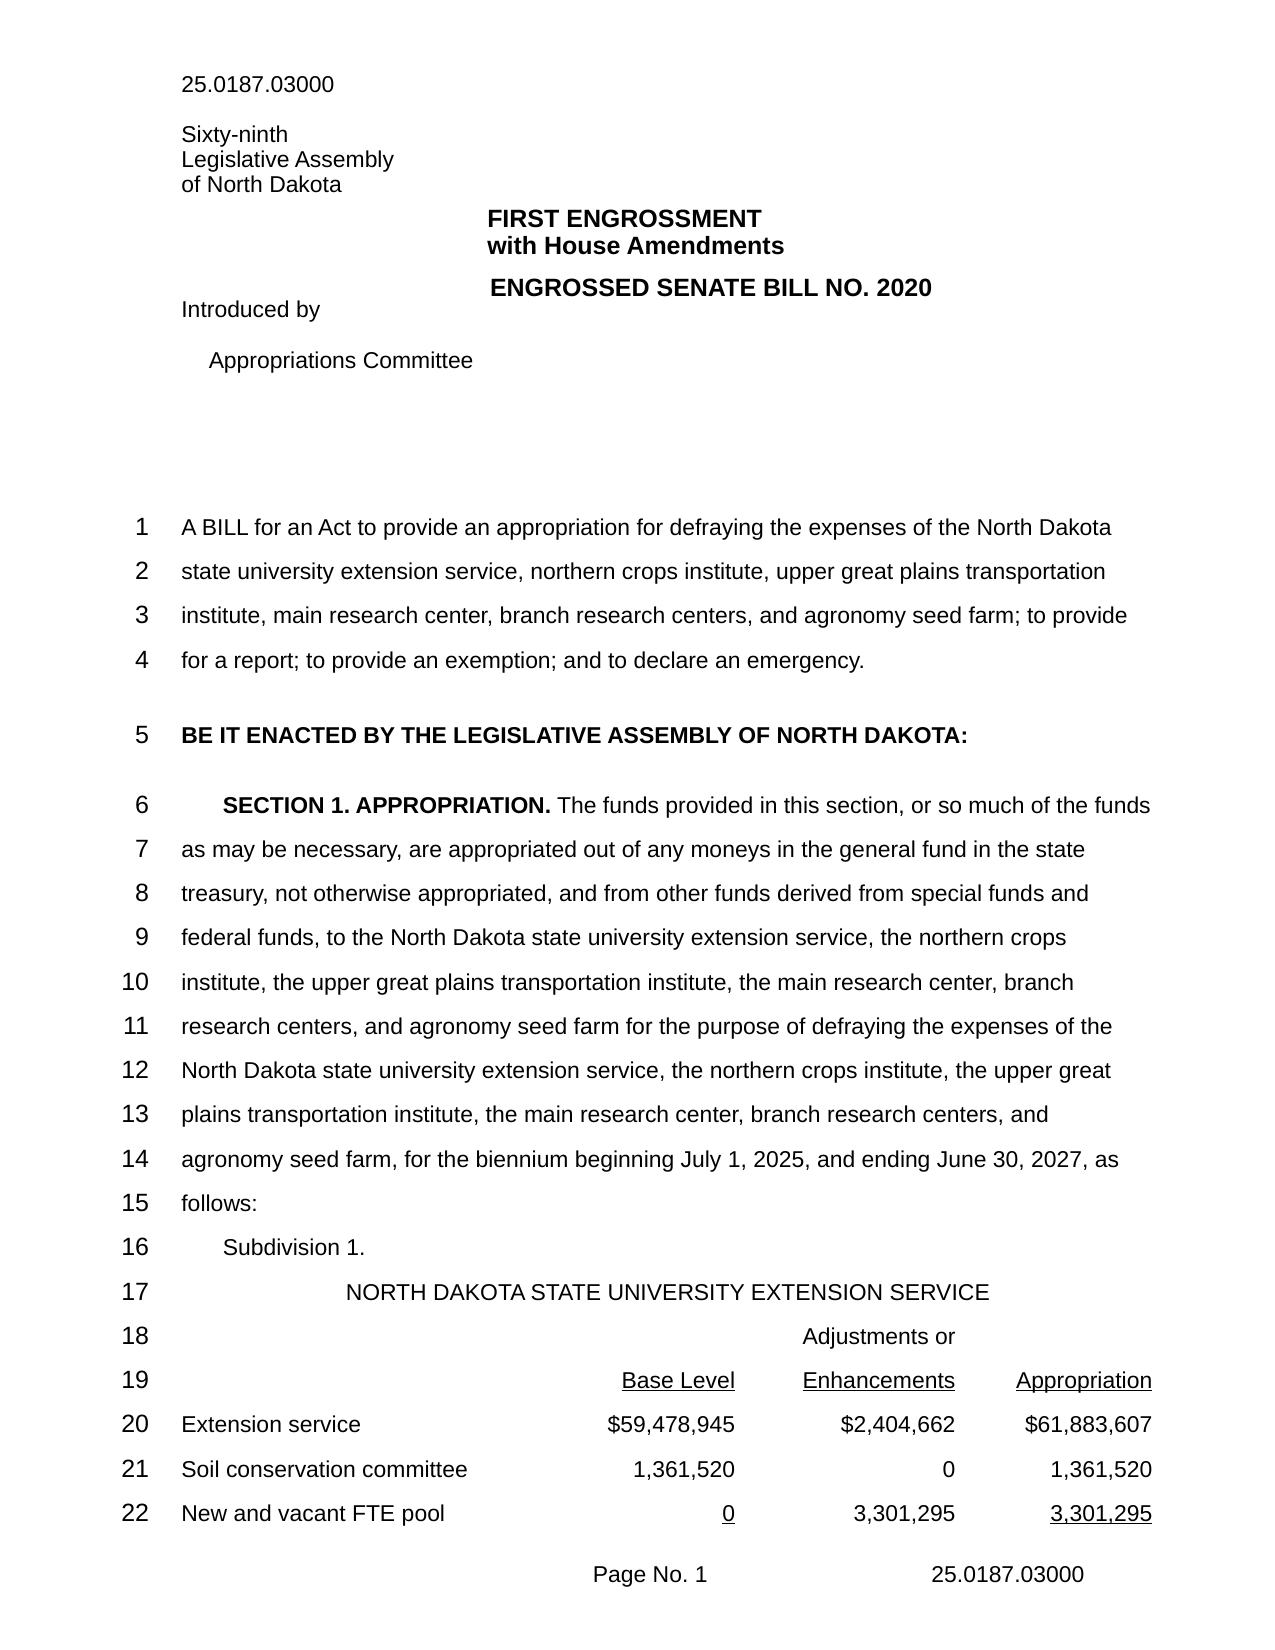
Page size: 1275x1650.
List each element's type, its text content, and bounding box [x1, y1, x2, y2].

title with House Amendments [487, 233, 785, 260]
text BE IT ENACTED BY THE LEGISLATIVE ASSEMBLY OF NORTH DAKOTA: [181, 708, 1154, 753]
text Subdivision 1. [181, 1220, 1154, 1264]
text NORTH DAKOTA STATE UNIVERSITY EXTENSION SERVICE [181, 1264, 1154, 1309]
text SECTION 1. APPROPRIATION. The funds provided in this section, or so much of the funds as may be necessary, are appropriated out of any moneys in the general fund in the state treasury, not otherwise appropriated, and from other funds derived from special funds and federal funds, to the North Dakota state university extension service, the northern crops institute, the upper great plains transportation institute, the main research center, branch research centers, and agronomy seed farm for the purpose of defraying the expenses of the North Dakota state university extension service, the northern crops institute, the upper great plains transportation institute, the main research center, branch research centers, and agronomy seed farm, for the biennium beginning July 1, 2025, and ending June 30, 2027, as follows: [181, 778, 1154, 1220]
text Appropriations Committee [208, 350, 1154, 373]
title FIRST ENGROSSMENT [487, 206, 785, 233]
title ENGROSSED Senate BILL NO. 2020 [490, 272, 932, 301]
text Adjustments or Base Level Enhancements Appropriation Extension service $59,478,945 $2,404,662 $61,883,607 Soil conservation committee 1,361,520 0 1,361,520 New and vacant FTE pool 0 3,301,295 3,301,295 [181, 1309, 1154, 1530]
text Introduced by [181, 298, 1154, 323]
text Sixty-ninth [181, 123, 1154, 148]
title A BILL for an Act to provide an appropriation for defraying the expenses of the North Dakota state university extension service, northern crops institute, upper great plains transportation institute, main research center, branch research centers, and agronomy seed farm; to provide for a report; to provide an exemption; and to declare an emergency. [181, 500, 1154, 677]
text Legislative Assembly [181, 148, 1154, 173]
text of North Dakota [181, 173, 1154, 198]
text 25.0187.03000 [181, 73, 1154, 98]
